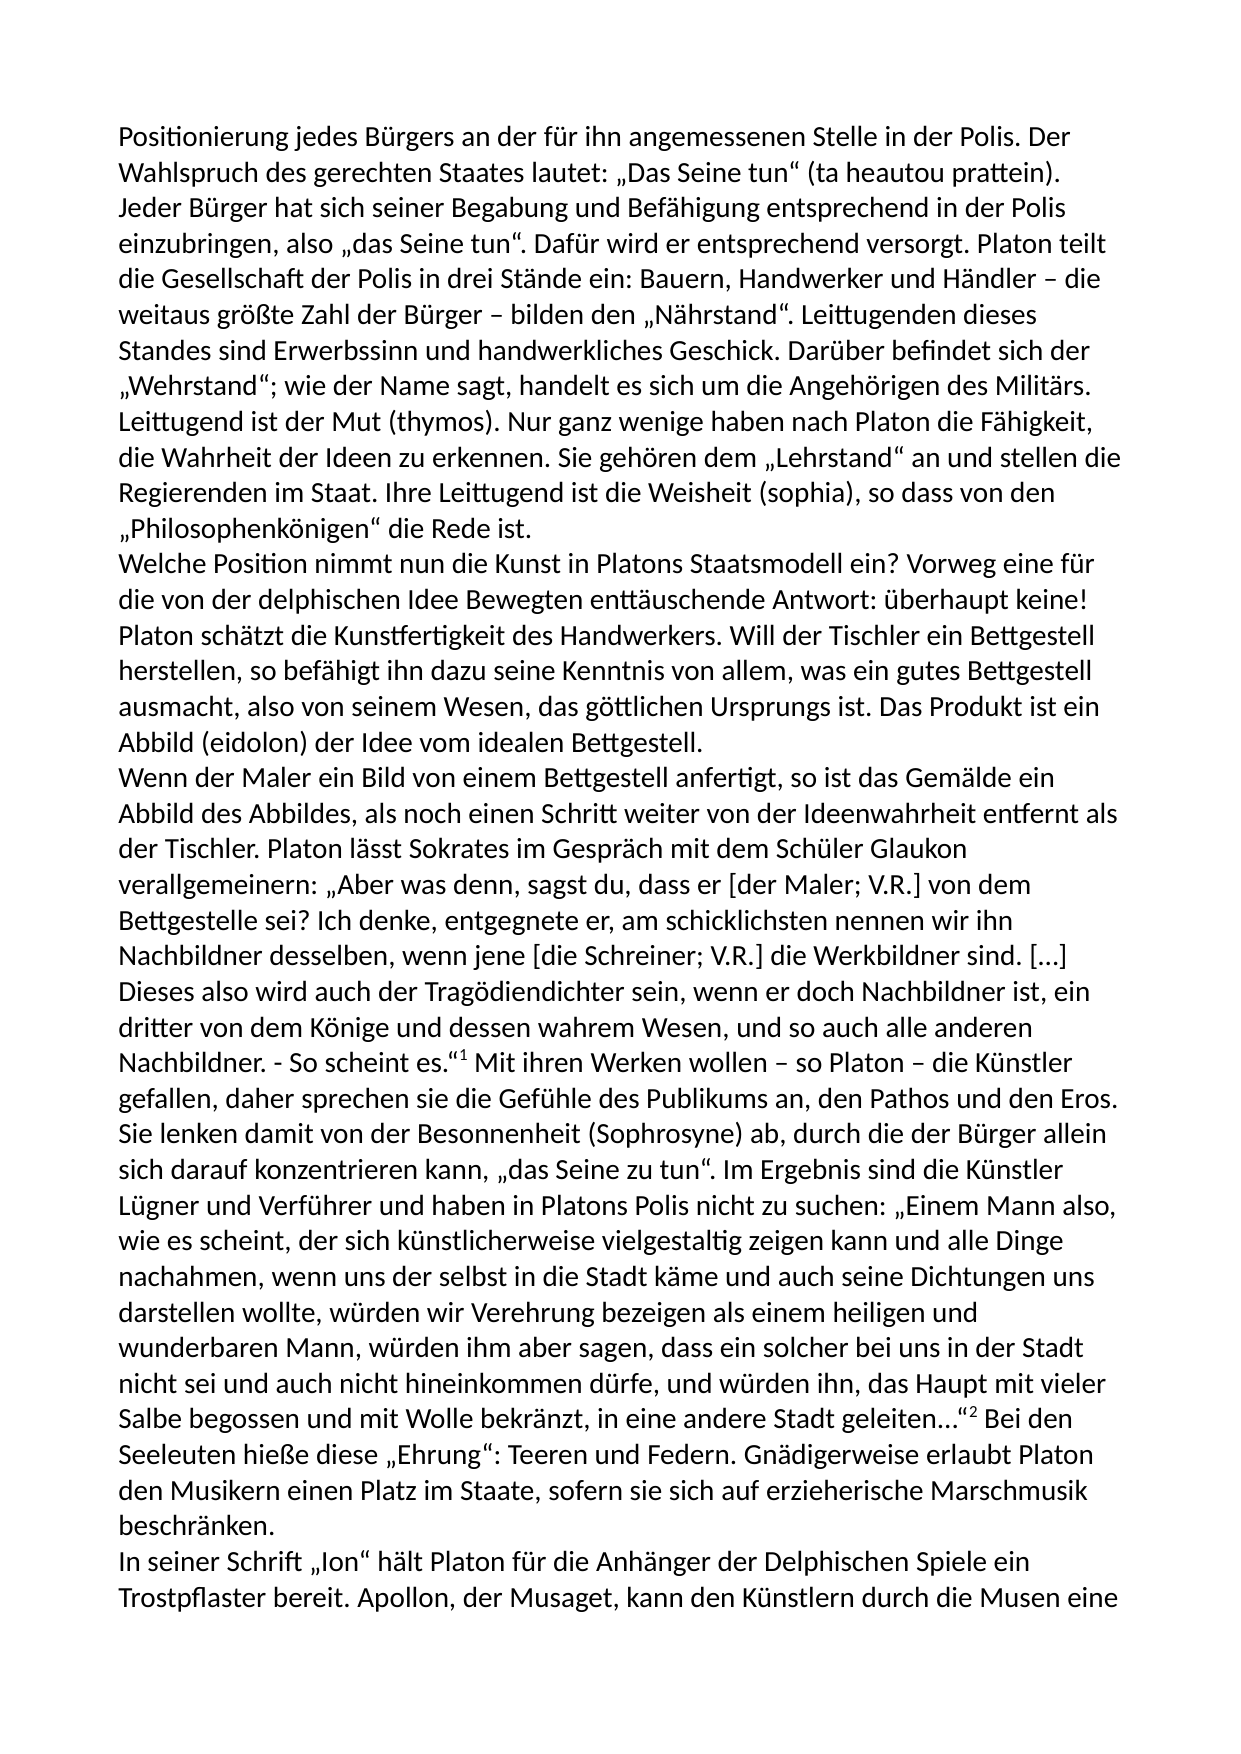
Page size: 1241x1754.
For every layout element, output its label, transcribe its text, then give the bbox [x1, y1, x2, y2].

text Positionierung jedes Bürgers an der für ihn angemessenen Stelle in der Polis. Der Wahlspruch des gerechten Staates lautet: „Das Seine tun“ (ta heautou prattein). Jeder Bürger hat sich seiner Begabung und Befähigung entsprechend in der Polis einzubringen, also „das Seine tun“. Dafür wird er entsprechend versorgt. Platon teilt die Gesellschaft der Polis in drei Stände ein: Bauern, Handwerker und Händler – die weitaus größte Zahl der Bürger – bilden den „Nährstand“. Leittugenden dieses Standes sind Erwerbssinn und handwerkliches Geschick. Darüber befindet sich der „Wehrstand“; wie der Name sagt, handelt es sich um die Angehörigen des Militärs. Leittugend ist der Mut (thymos). Nur ganz wenige haben nach Platon die Fähigkeit, die Wahrheit der Ideen zu erkennen. Sie gehören dem „Lehrstand“ an und stellen die Regierenden im Staat. Ihre Leittugend ist die Weisheit (sophia), so dass von den „Philosophenkönigen“ die Rede ist. [118, 118, 1122, 546]
text In seiner Schrift „Ion“ hält Platon für die Anhänger der Delphischen Spiele ein Trostpflaster bereit. Apollon, der Musaget, kann den Künstlern durch die Musen eine [118, 1543, 1122, 1614]
text Wenn der Maler ein Bild von einem Bettgestell anfertigt, so ist das Gemälde ein Abbild des Abbildes, als noch einen Schritt weiter von der Ideenwahrheit entfernt als der Tischler. Platon lässt Sokrates im Gespräch mit dem Schüler Glaukon verallgemeinern: „Aber was denn, sagst du, dass er [der Maler; V.R.] von dem Bettgestelle sei? Ich denke, entgegnete er, am schicklichsten nennen wir ihn Nachbildner desselben, wenn jene [die Schreiner; V.R.] die Werkbildner sind. […] Dieses also wird auch der Tragödiendichter sein, wenn er doch Nachbildner ist, ein dritter von dem Könige und dessen wahrem Wesen, und so auch alle anderen Nachbildner. - So scheint es.“1 Mit ihren Werken wollen – so Platon – die Künstler gefallen, daher sprechen sie die Gefühle des Publikums an, den Pathos und den Eros. Sie lenken damit von der Besonnenheit (Sophrosyne) ab, durch die der Bürger allein sich darauf konzentrieren kann, „das Seine zu tun“. Im Ergebnis sind die Künstler Lügner und Verführer und haben in Platons Polis nicht zu suchen: „Einem Mann also, wie es scheint, der sich künstlicherweise vielgestaltig zeigen kann und alle Dinge nachahmen, wenn uns der selbst in die Stadt käme und auch seine Dichtungen uns darstellen wollte, würden wir Verehrung bezeigen als einem heiligen und wunderbaren Mann, würden ihm aber sagen, dass ein solcher bei uns in der Stadt nicht sei und auch nicht hineinkommen dürfe, und würden ihn, das Haupt mit vieler Salbe begossen und mit Wolle bekränzt, in eine andere Stadt geleiten...“2 Bei den Seeleuten hieße diese „Ehrung“: Teeren und Federn. Gnädigerweise erlaubt Platon den Musikern einen Platz im Staate, sofern sie sich auf erzieherische Marschmusik beschränken. [118, 759, 1122, 1543]
text Platon schätzt die Kunstfertigkeit des Handwerkers. Will der Tischler ein Bettgestell herstellen, so befähigt ihn dazu seine Kenntnis von allem, was ein gutes Bettgestell ausmacht, also von seinem Wesen, das göttlichen Ursprungs ist. Das Produkt ist ein Abbild (eidolon) der Idee vom idealen Bettgestell. [118, 617, 1122, 759]
text Welche Position nimmt nun die Kunst in Platons Staatsmodell ein? Vorweg eine für die von der delphischen Idee Bewegten enttäuschende Antwort: überhaupt keine! [118, 546, 1122, 617]
